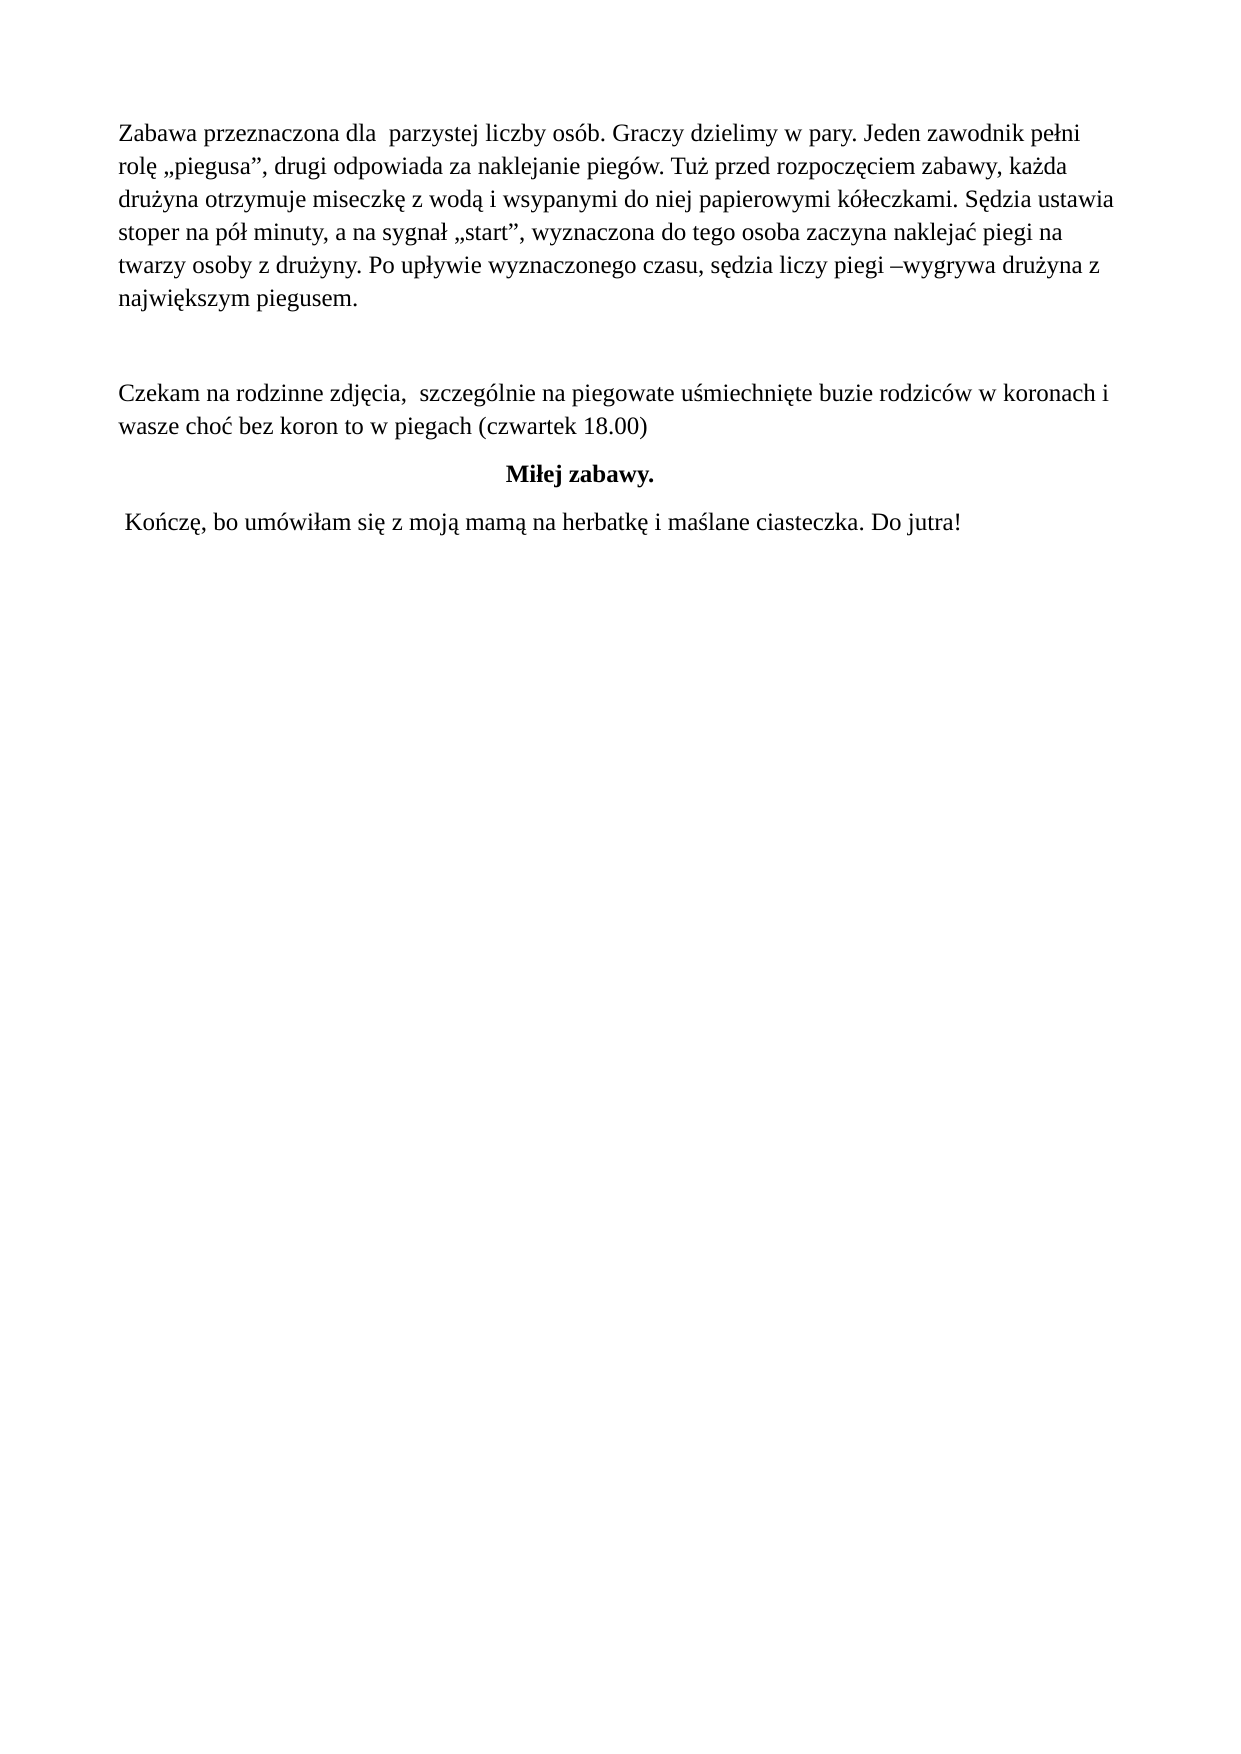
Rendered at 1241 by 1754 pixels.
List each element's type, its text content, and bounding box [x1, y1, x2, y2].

text Czekam na rodzinne zdjęcia, szczególnie na piegowate uśmiechnięte buzie rodziców w koronach i wasze choć bez koron to w piegach (czwartek 18.00) [118, 378, 1122, 440]
text Miłej zabawy. [118, 459, 1122, 488]
text Kończę, bo umówiłam się z moją mamą na herbatkę i maślane ciasteczka. Do jutra! [118, 507, 1122, 535]
text Zabawa przeznaczona dla parzystej liczby osób. Graczy dzielimy w pary. Jeden zawodnik pełni rolę „piegusa”, drugi odpowiada za naklejanie piegów. Tuż przed rozpoczęciem zabawy, każda drużyna otrzymuje miseczkę z wodą i wsypanymi do niej papierowymi kółeczkami. Sędzia ustawia stoper na pół minuty, a na sygnał „start”, wyznaczona do tego osoba zaczyna naklejać piegi na twarzy osoby z drużyny. Po upływie wyznaczonego czasu, sędzia liczy piegi –wygrywa drużyna z największym piegusem. [118, 118, 1122, 312]
